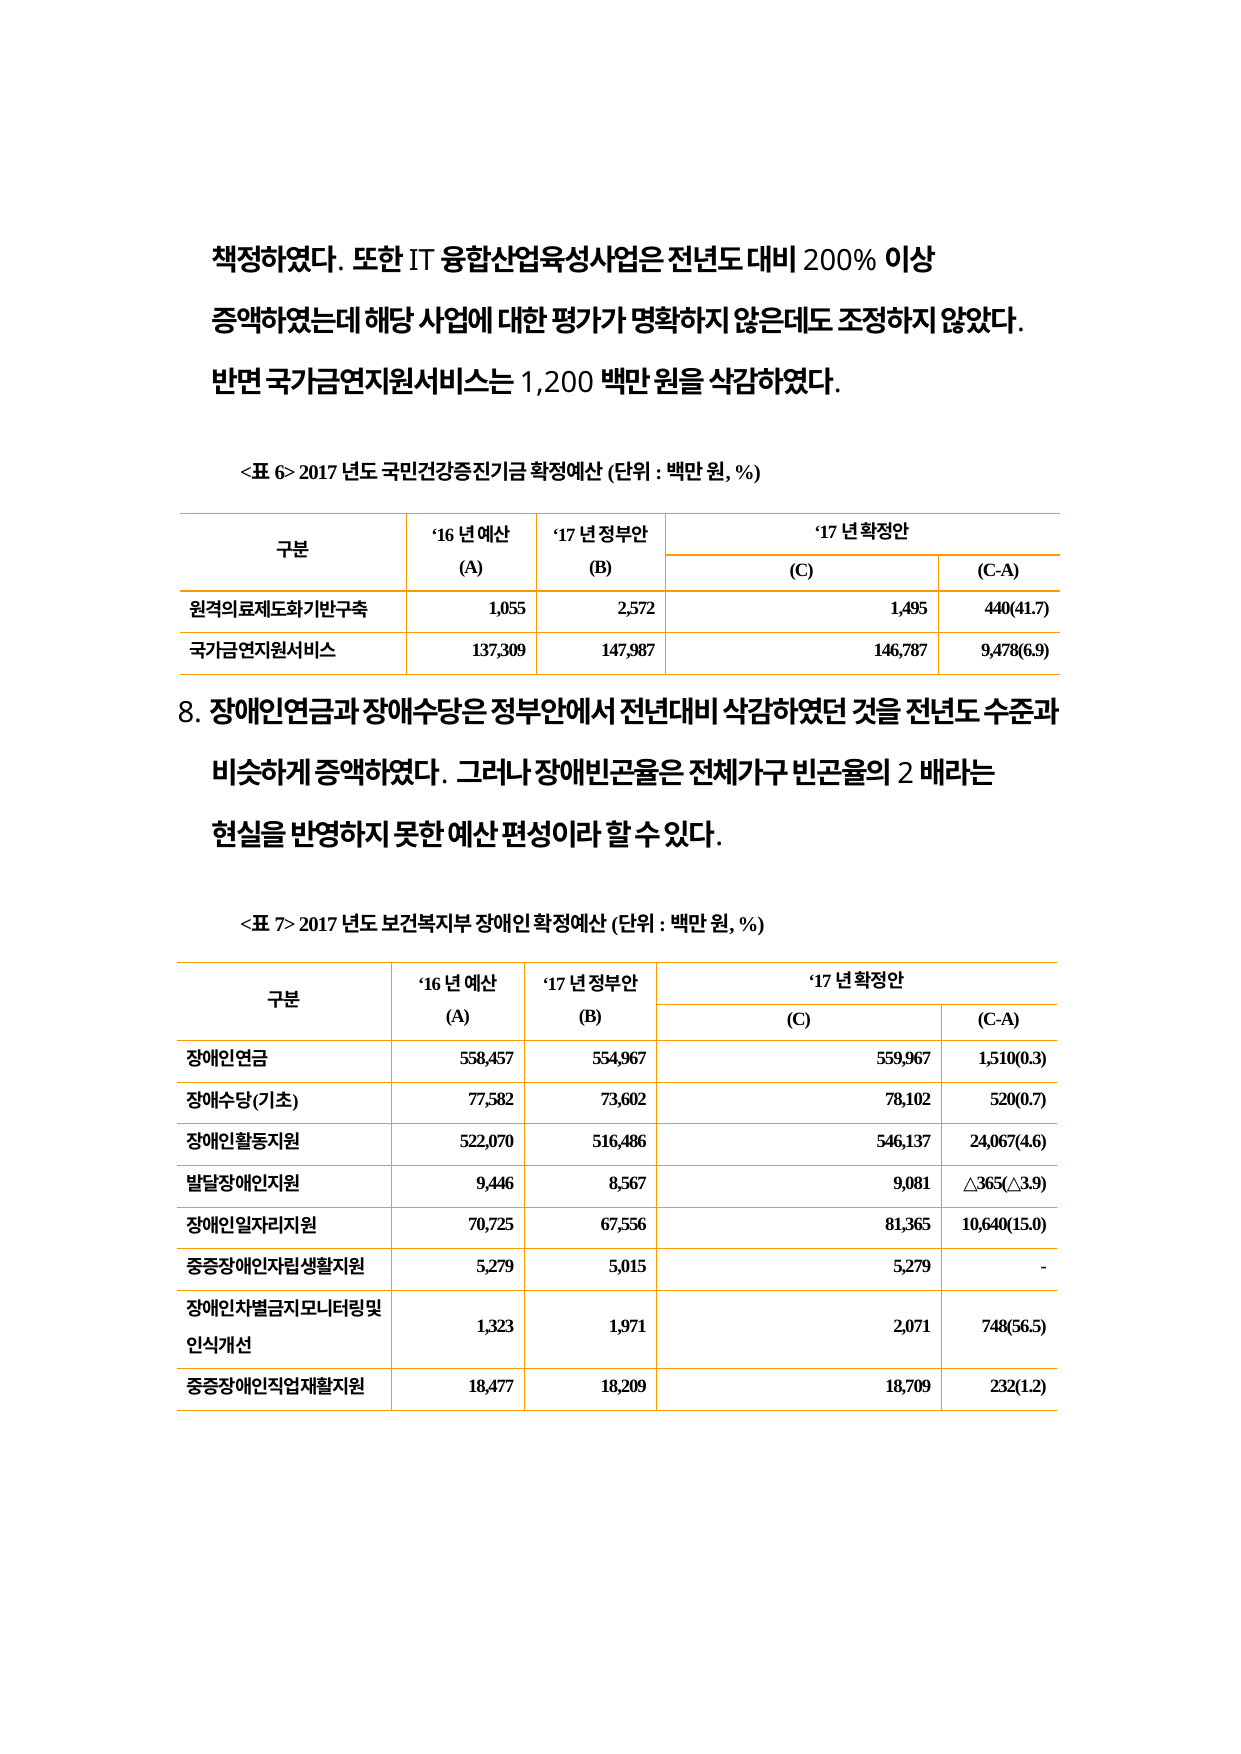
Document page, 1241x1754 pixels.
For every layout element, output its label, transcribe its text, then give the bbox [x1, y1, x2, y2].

table_cell 78,102 [657, 1083, 941, 1123]
table_cell 10,640(15.0) [942, 1208, 1057, 1248]
table_cell 147,987 [537, 633, 665, 674]
table_cell 748(56.5) [942, 1291, 1057, 1368]
table_header ‘17년 정부안 (B) [525, 963, 656, 1040]
table_cell 558,457 [392, 1041, 524, 1081]
table_cell 546,137 [657, 1124, 941, 1165]
table_cell (C-A) [939, 556, 1059, 590]
text 책정하였다. 또한 IT융합산업육성사업은 전년도 대비 200% 이상 증액하였는데 해당 사업에 대한 평가가 명확하지 않은데도 조정하지 않았다. 반면 국가금연지원서비스는 1,200백만 원을 삭감하였다. [177, 236, 1063, 401]
table_header ‘17년 정부안 (B) [537, 514, 665, 590]
table_cell 81,365 [657, 1208, 941, 1248]
table_cell 1,971 [525, 1291, 656, 1368]
table_cell (C-A) [942, 1005, 1057, 1040]
table_cell 232(1.2) [942, 1369, 1057, 1410]
table_cell 장애수당(기초) [177, 1083, 391, 1123]
table_cell 장애인활동지원 [177, 1124, 391, 1165]
table_cell 522,070 [392, 1124, 524, 1165]
table_cell (C) [657, 1005, 941, 1040]
table_cell 146,787 [666, 633, 938, 674]
table_cell 73,602 [525, 1083, 656, 1123]
table_cell 70,725 [392, 1208, 524, 1248]
table_cell 8,567 [525, 1166, 656, 1206]
table_cell 516,486 [525, 1124, 656, 1165]
table_header ‘16년 예산 (A) [392, 963, 524, 1040]
table_cell 중증장애인직업재활지원 [177, 1369, 391, 1410]
table_header 구분 [177, 963, 391, 1040]
table_cell (C) [666, 556, 938, 590]
table_cell 발달장애인지원 [177, 1166, 391, 1206]
table_header ‘17년 확정안 [657, 963, 1057, 1004]
table_cell 520(0.7) [942, 1083, 1057, 1123]
table_cell 18,477 [392, 1369, 524, 1410]
table_cell 9,081 [657, 1166, 941, 1206]
table_cell 18,709 [657, 1369, 941, 1410]
table_cell 1,495 [666, 592, 938, 632]
table_cell 77,582 [392, 1083, 524, 1123]
table_cell 중증장애인자립생활지원 [177, 1249, 391, 1290]
table_cell 1,323 [392, 1291, 524, 1368]
table_cell 559,967 [657, 1041, 941, 1081]
table_cell 67,556 [525, 1208, 656, 1248]
table_header ‘17년 확정안 [666, 514, 1059, 554]
table_cell 국가금연지원서비스 [180, 633, 406, 674]
table_cell 원격의료제도화기반구축 [180, 592, 406, 632]
table_cell 137,309 [407, 633, 536, 674]
table_cell 24,067(4.6) [942, 1124, 1057, 1165]
table_cell 1,510(0.3) [942, 1041, 1057, 1081]
text <표 6> 2017년도 국민건강증진기금 확정예산 (단위 : 백만 원, %) [240, 455, 1021, 485]
table_cell 5,279 [392, 1249, 524, 1290]
table_cell 장애인일자리지원 [177, 1208, 391, 1248]
table_cell 5,279 [657, 1249, 941, 1290]
table_cell 2,572 [537, 592, 665, 632]
table_cell 9,478(6.9) [939, 633, 1059, 674]
table_cell 장애인연금 [177, 1041, 391, 1081]
table_cell 5,015 [525, 1249, 656, 1290]
text <표 7> 2017년도 보건복지부 장애인 확정예산 (단위 : 백만 원, %) [240, 907, 1021, 938]
table_cell 2,071 [657, 1291, 941, 1368]
table_cell 9,446 [392, 1166, 524, 1206]
table_cell - [942, 1249, 1057, 1290]
table_cell 440(41.7) [939, 592, 1059, 632]
table_cell 18,209 [525, 1369, 656, 1410]
table_cell 554,967 [525, 1041, 656, 1081]
table_cell 장애인차별금지모니터링및인식개선 [177, 1291, 391, 1368]
table_cell △365(△3.9) [942, 1166, 1057, 1206]
table_header 구분 [180, 514, 406, 590]
text 8. 장애인연금과 장애수당은 정부안에서 전년대비 삭감하였던 것을 전년도 수준과 비슷하게 증액하였다. 그러나 장애빈곤율은 전체가구 빈곤율의 2배라는 현실을 반영하지 못한 예산 편성이라 할 수 있다. [177, 688, 1063, 854]
table_cell 1,055 [407, 592, 536, 632]
table_header ‘16년 예산 (A) [407, 514, 536, 590]
